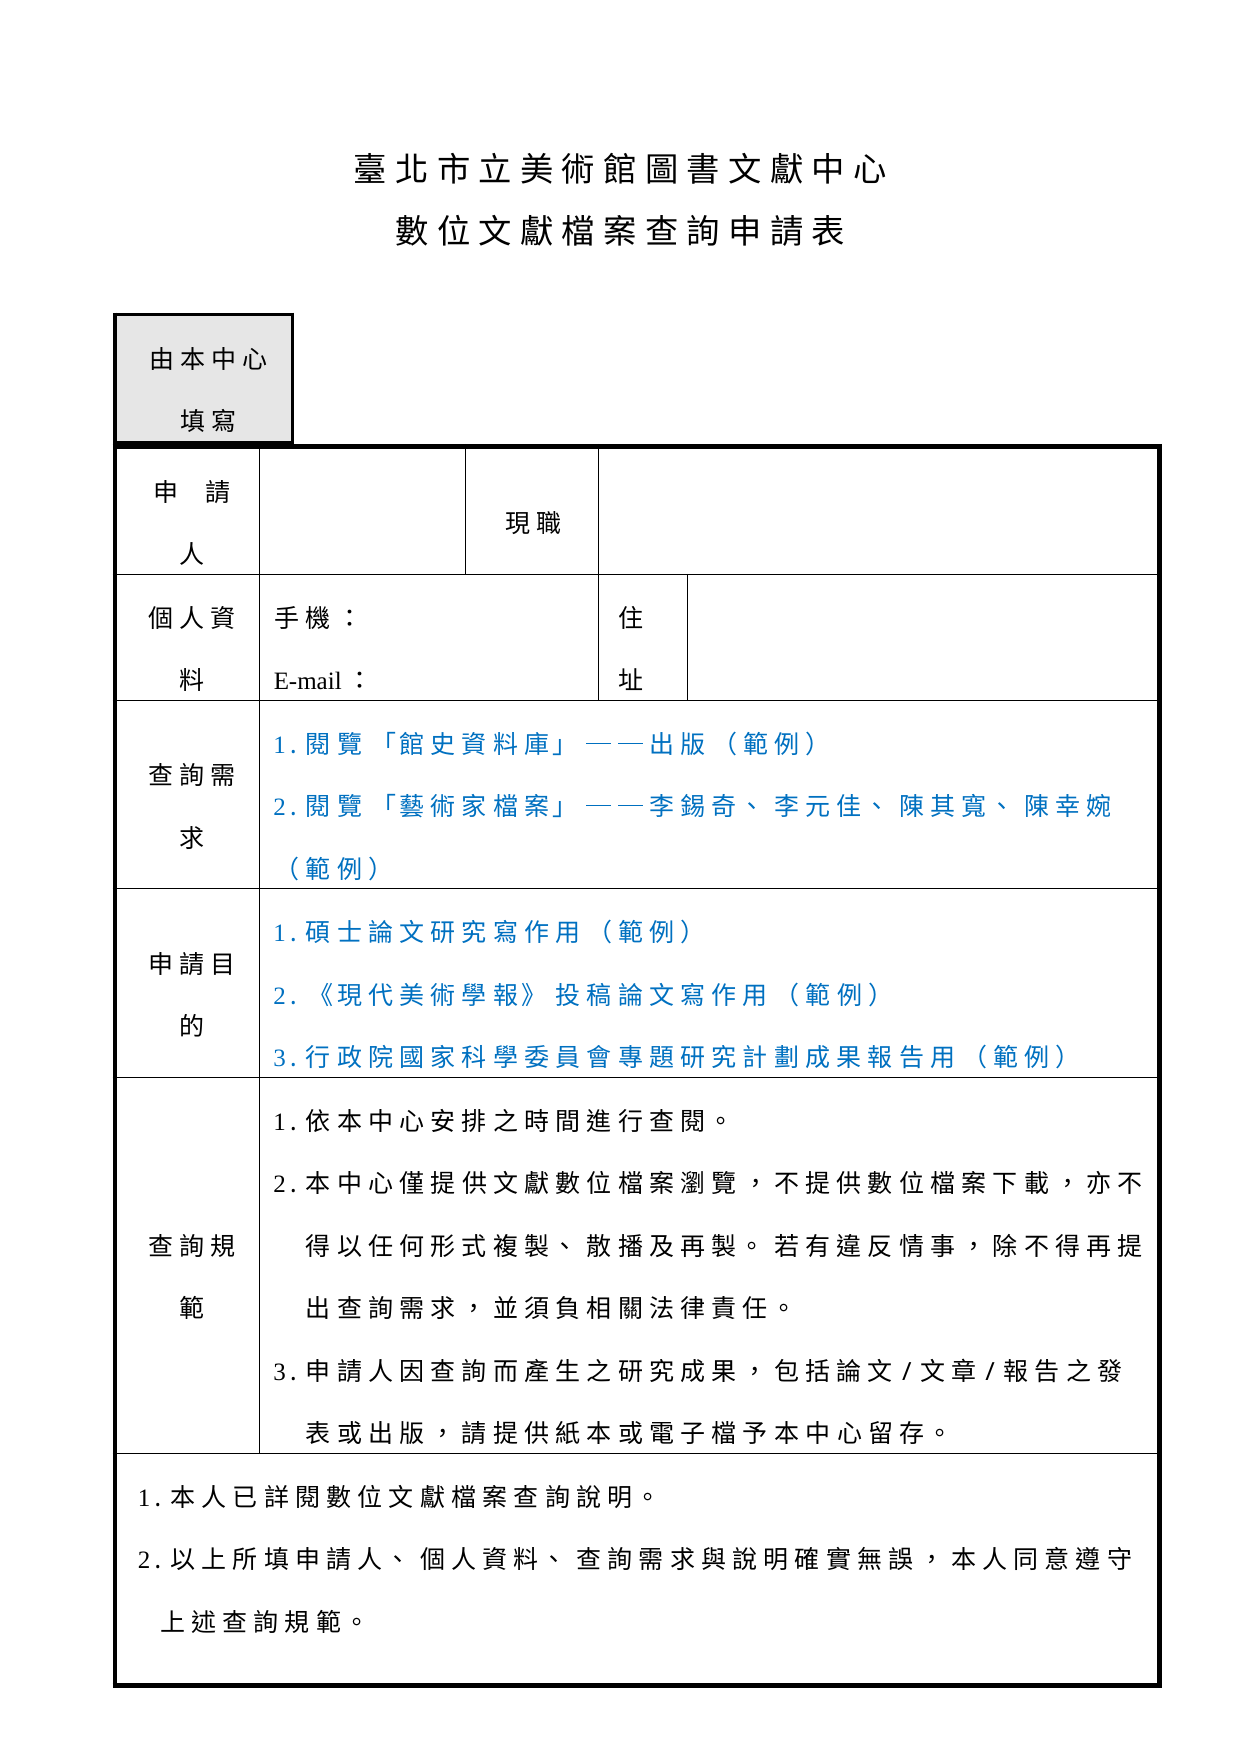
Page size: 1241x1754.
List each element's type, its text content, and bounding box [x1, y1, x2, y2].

table_header [260, 449, 465, 574]
table_header 申 請 人 [117, 449, 259, 574]
table_cell 1.依本中心安排之時間進行查閱。 2.本中心僅提供文獻數位檔案瀏覽，不提供數位檔案下載，亦不得以任何形式複製、散播及再製。若有違反情事，除不得再提出查詢需求，並須負相關法律責任。 3.申請人因查詢而產生之研究成果，包括論文/文章/報告之發表或出版，請提供紙本或電子檔予本中心留存。 [260, 1078, 1157, 1453]
table_cell 手機： E-mail： [260, 575, 598, 700]
table_cell 查詢規範 [117, 1078, 259, 1453]
table_header 現職 [466, 449, 598, 574]
table_cell 查詢需求 [117, 701, 259, 888]
table_cell 1.碩士論文研究寫作用（範例） 2.《現代美術學報》投稿論文寫作用（範例） 3.行政院國家科學委員會專題研究計劃成果報告用（範例） [260, 889, 1157, 1077]
table_cell [688, 575, 1157, 700]
table_cell 1.閱覽「館史資料庫」──出版（範例） 2.閱覽「藝術家檔案」──李錫奇、李元佳、陳其寬、陳幸婉（範例） [260, 701, 1157, 888]
text 數位文獻檔案查詢申請表 [115, 188, 1125, 250]
table_header [599, 449, 1157, 574]
text 臺北市立美術館圖書文獻中心 [115, 125, 1125, 188]
table_cell 個人資料 [117, 575, 259, 700]
table_cell 1.本人已詳閱數位文獻檔案查詢說明。 2.以上所填申請人、個人資料、查詢需求與說明確實無誤，本人同意遵守上述查詢規範。 [117, 1454, 1157, 1683]
table_header 由本中心填寫 [117, 316, 291, 441]
table_cell 住址 [599, 575, 687, 700]
table_cell 申請目的 [117, 889, 259, 1077]
